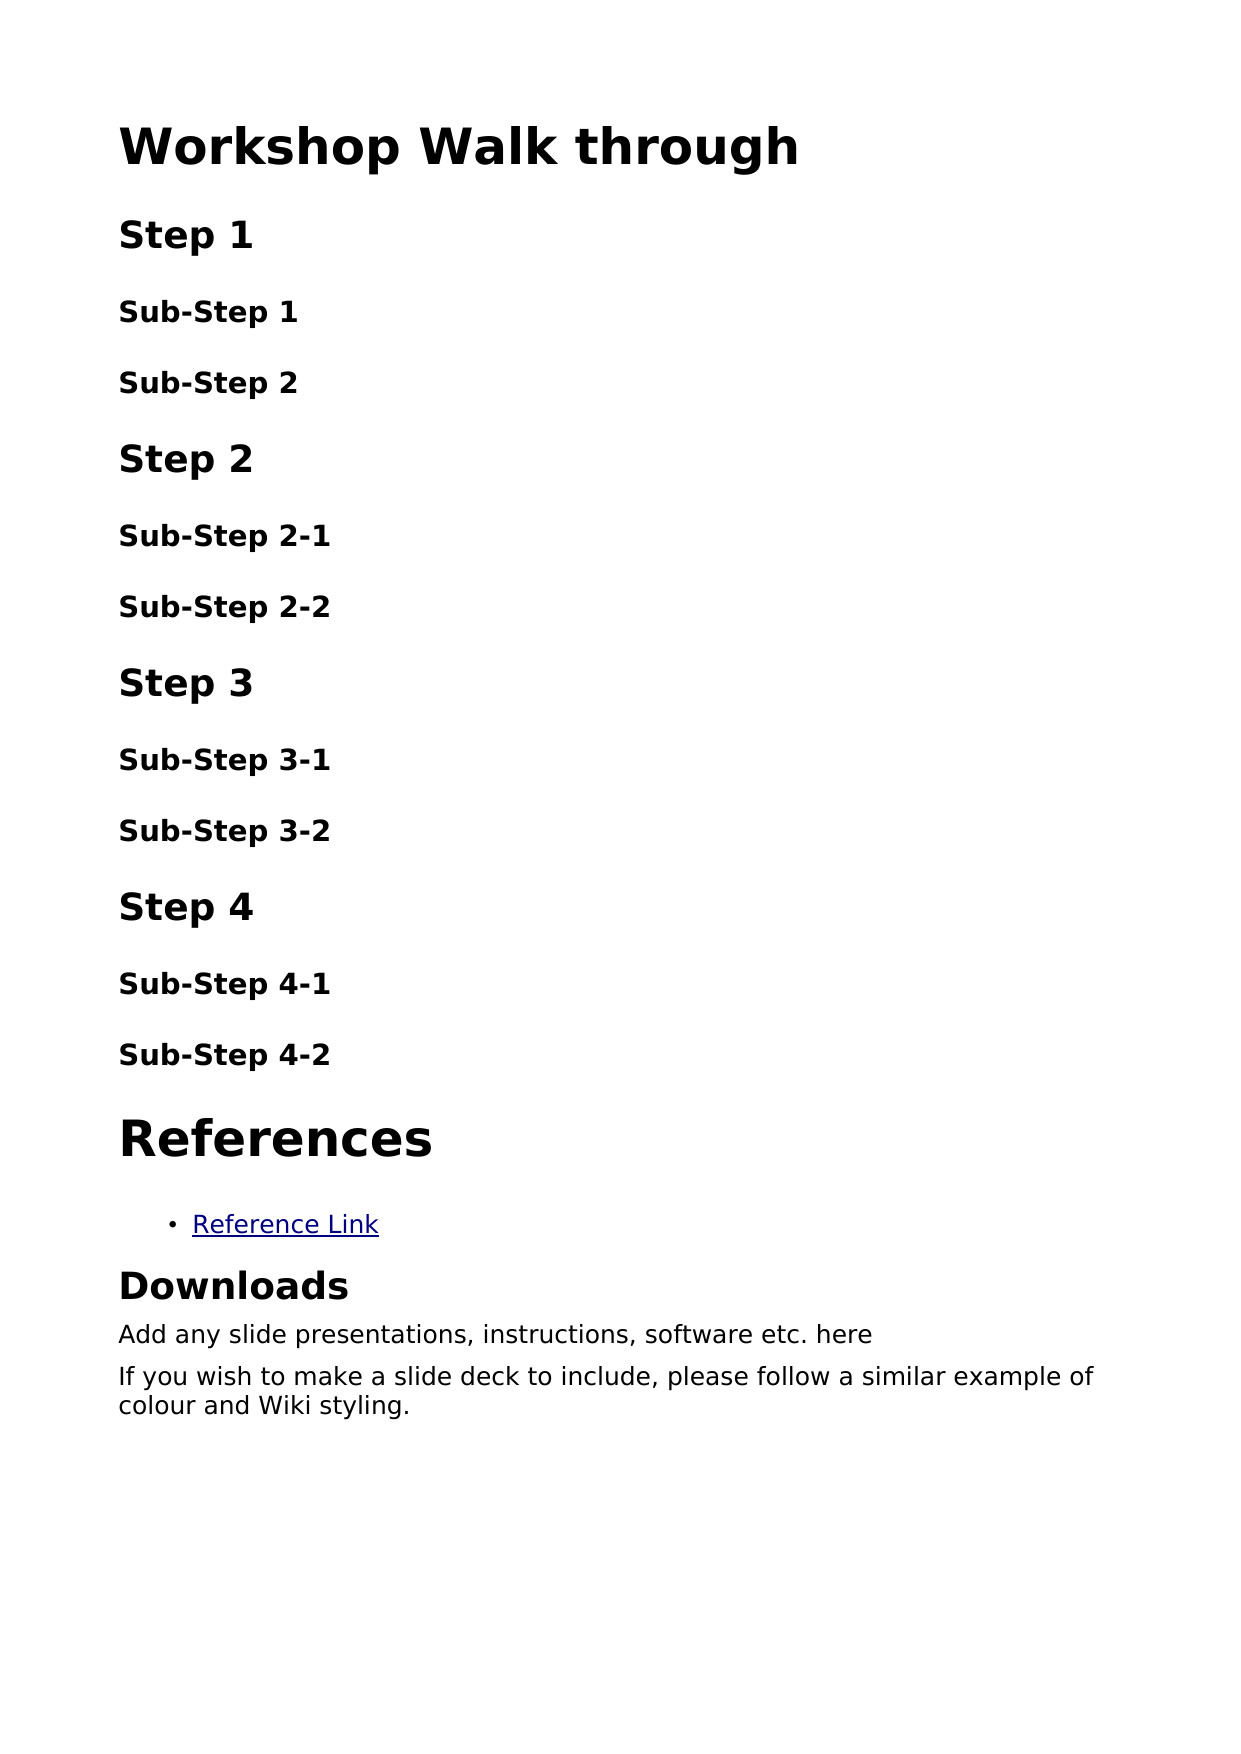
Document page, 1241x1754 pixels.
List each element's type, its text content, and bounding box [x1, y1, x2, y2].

subtitle Workshop Walk through [118, 118, 1122, 176]
subtitle References [118, 1110, 1122, 1168]
subtitle Step 3 [118, 662, 1122, 706]
subtitle Sub-Step 1 [118, 295, 1122, 329]
list Reference Link [177, 1210, 1122, 1239]
subtitle Sub-Step 2-2 [118, 591, 1122, 624]
subtitle Sub-Step 4-2 [118, 1039, 1122, 1073]
text If you wish to make a slide deck to include, please follow a similar example of colour and Wiki styling. [118, 1362, 1122, 1421]
subtitle Sub-Step 3-1 [118, 743, 1122, 777]
subtitle Sub-Step 2-1 [118, 519, 1122, 553]
text Add any slide presentations, instructions, software etc. here [118, 1321, 1122, 1350]
subtitle Step 4 [118, 886, 1122, 930]
subtitle Sub-Step 3-2 [118, 814, 1122, 848]
subtitle Sub-Step 4-1 [118, 967, 1122, 1001]
subtitle Step 2 [118, 438, 1122, 482]
subtitle Sub-Step 2 [118, 366, 1122, 400]
subtitle Step 1 [118, 214, 1122, 257]
subtitle Downloads [118, 1264, 1122, 1308]
